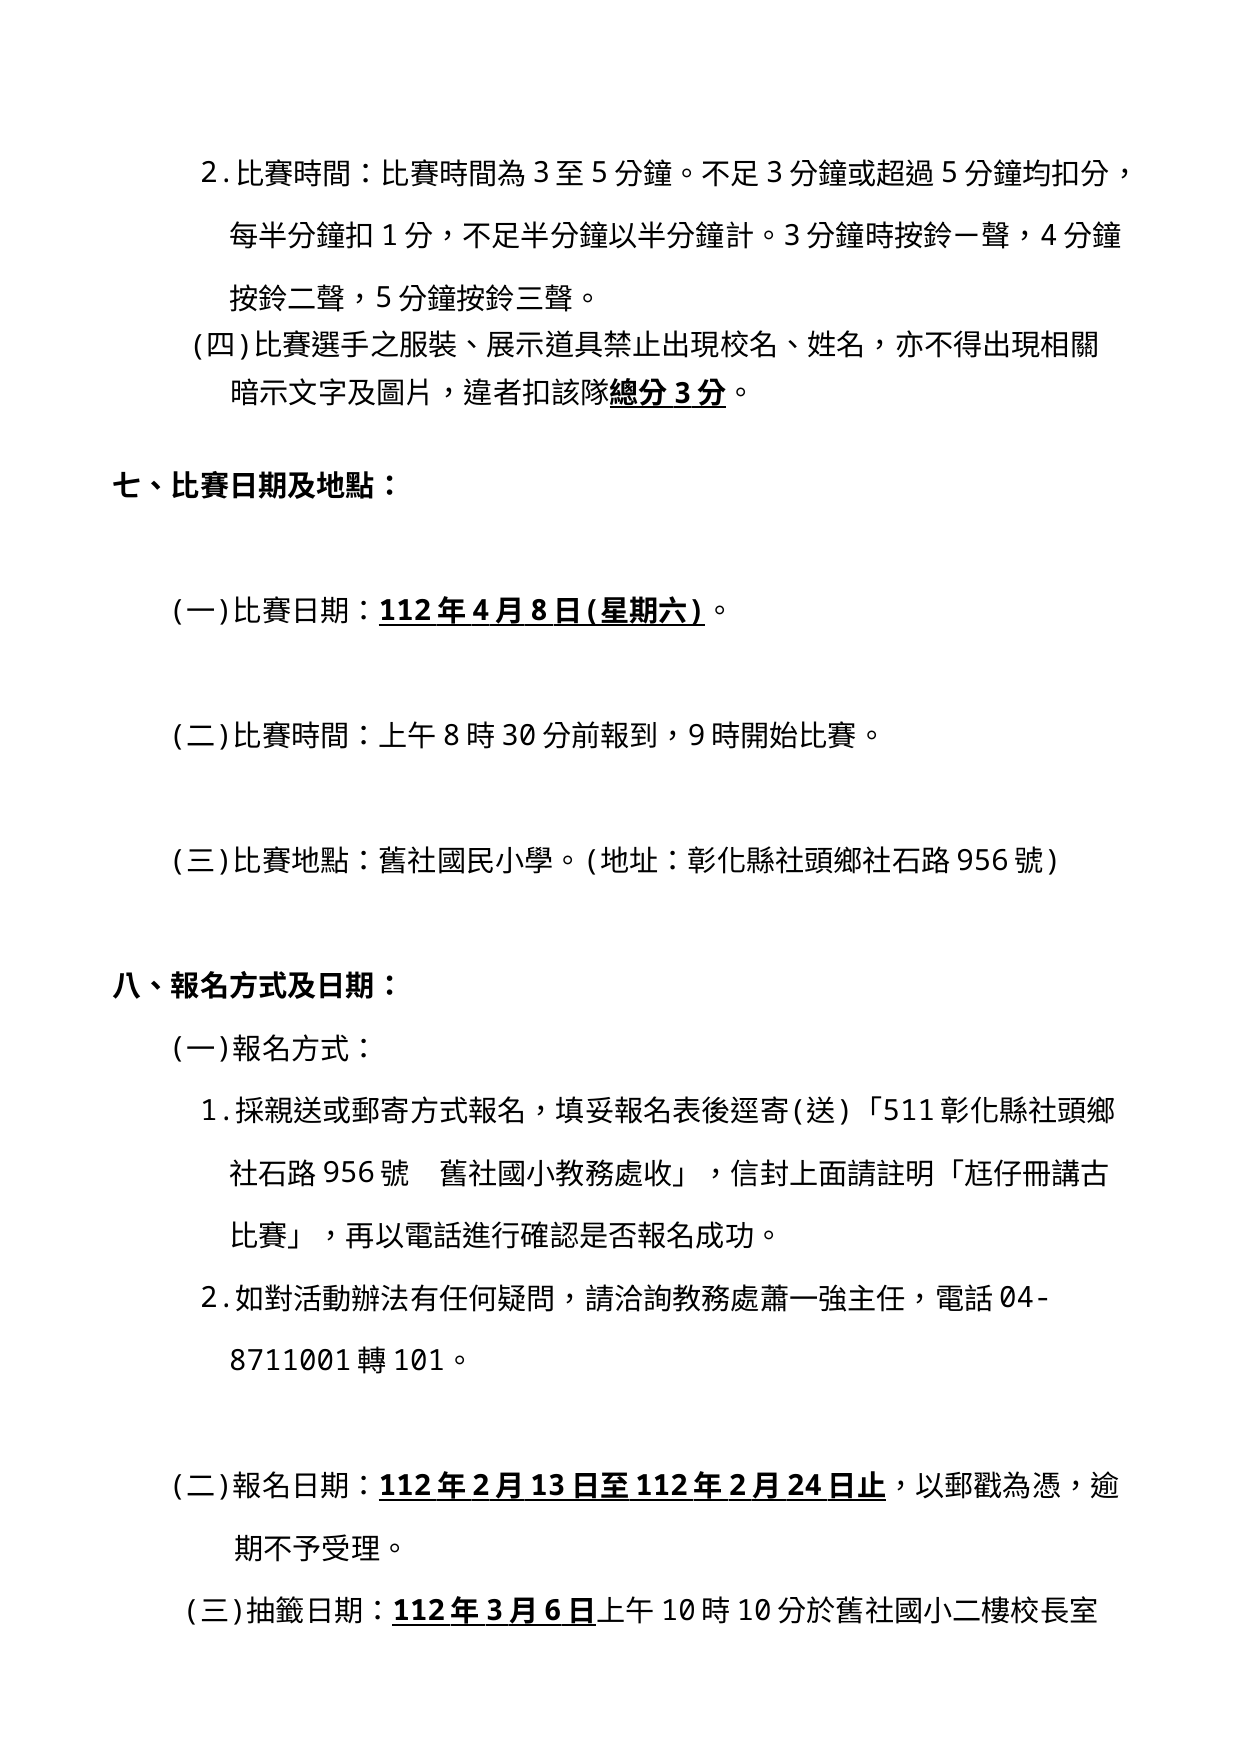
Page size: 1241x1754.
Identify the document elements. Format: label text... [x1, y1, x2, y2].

text 2.如對活動辦法有任何疑問，請洽詢教務處蕭一強主任，電話04-8711001轉101。 [200, 1255, 1128, 1380]
text 七、比賽日期及地點： [112, 442, 1128, 505]
text (三)抽籤日期：112年3月6日上午10時10分於舊社國小二樓校長室 [112, 1567, 1128, 1630]
text (三)比賽地點：舊社國民小學。(地址：彰化縣社頭鄉社石路956號) [168, 817, 1128, 880]
text (四)比賽選手之服裝、展示道具禁止出現校名、姓名，亦不得出現相關暗示文字及圖片，違者扣該隊總分3分。 [171, 317, 1128, 413]
text 2.比賽時間：比賽時間為3至5分鐘。不足3分鐘或超過5分鐘均扣分，每半分鐘扣1分，不足半分鐘以半分鐘計。3分鐘時按鈴ㄧ聲，4分鐘按鈴二聲，5分鐘按鈴三聲。 [200, 130, 1128, 317]
text (二)比賽時間：上午8時30分前報到，9時開始比賽。 [168, 692, 1128, 755]
text (二)報名日期：112年2月13日至112年2月24日止，以郵戳為憑，逾期不予受理。 [168, 1442, 1128, 1567]
text (一)報名方式： [168, 1005, 1128, 1067]
text 1.採親送或郵寄方式報名，填妥報名表後逕寄(送)「511彰化縣社頭鄉社石路956號 舊社國小教務處收」，信封上面請註明「尪仔冊講古比賽」，再以電話進行確認是否報名成功。 [200, 1067, 1128, 1255]
text 八、報名方式及日期： [112, 942, 1128, 1005]
text (一)比賽日期：112年4月8日(星期六)。 [168, 567, 1128, 630]
